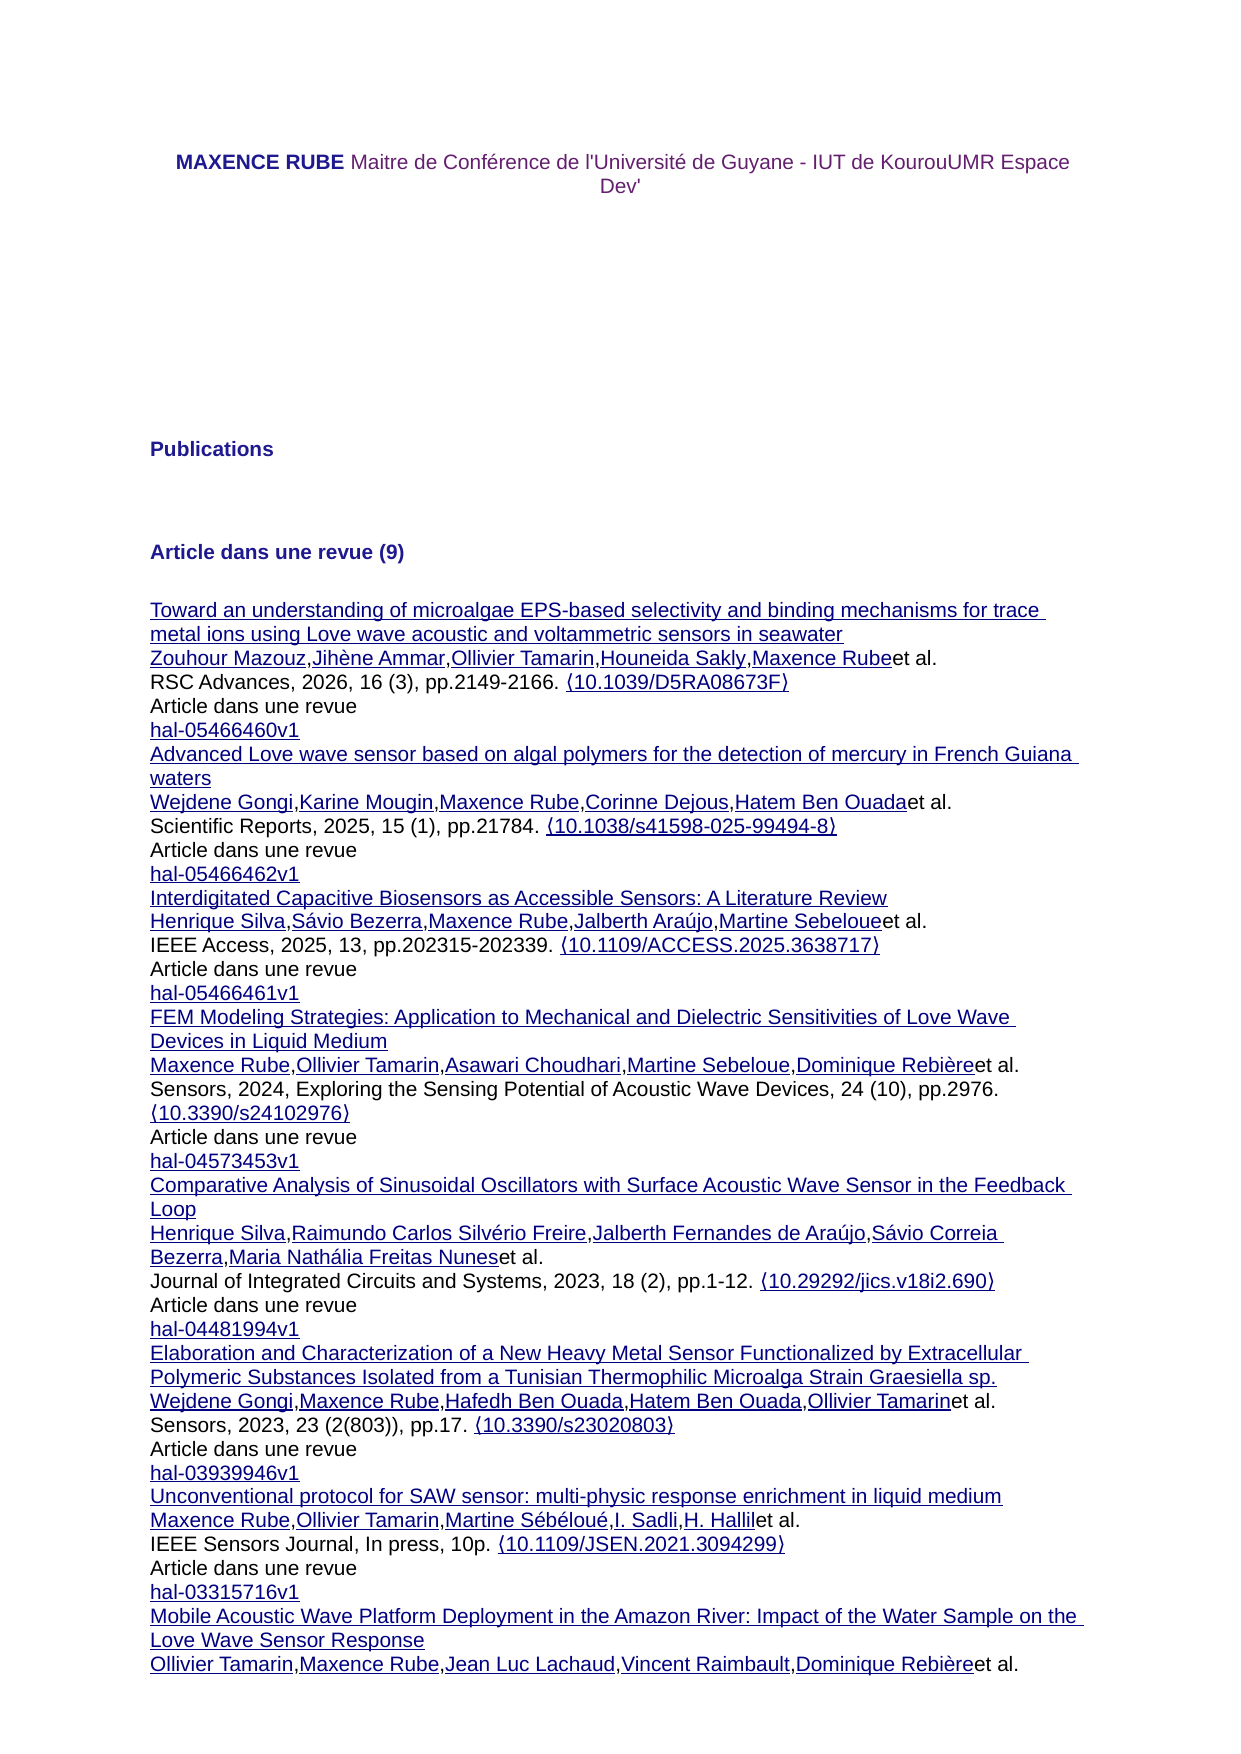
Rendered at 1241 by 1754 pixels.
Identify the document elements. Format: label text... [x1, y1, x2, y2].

table_cell Advanced Love wave sensor based on algal polymers for the detection of mercury in French Guiana waters Wejdene Gongi,Karine Mougin,Maxence Rube,Corinne Dejous,Hatem Ben Ouadaet al. Scientific Reports, 2025, 15 (1), pp.21784. ⟨10.1038/s41598-025-99494-8⟩ Article dans une revue hal-05466462v1 [150, 742, 1090, 885]
subtitle MAXENCE RUBE Maitre de Conférence de l'Université de Guyane - IUT de KourouUMR Espace Dev' [150, 150, 1090, 198]
subtitle Publications [150, 436, 1090, 460]
table_cell Unconventional protocol for SAW sensor: multi-physic response enrichment in liquid medium Maxence Rube,Ollivier Tamarin,Martine Sébéloué,I. Sadli,H. Hallilet al. IEEE Sensors Journal, In press, 10p. ⟨10.1109/JSEN.2021.3094299⟩ Article dans une revue hal-03315716v1 [150, 1484, 1090, 1604]
table_cell Mobile Acoustic Wave Platform Deployment in the Amazon River: Impact of the Water Sample on the Love Wave Sensor Response Ollivier Tamarin,Maxence Rube,Jean Luc Lachaud,Vincent Raimbault,Dominique Rebièreet al. [150, 1604, 1090, 1676]
table_cell Elaboration and Characterization of a New Heavy Metal Sensor Functionalized by Extracellular Polymeric Substances Isolated from a Tunisian Thermophilic Microalga Strain Graesiella sp. Wejdene Gongi,Maxence Rube,Hafedh Ben Ouada,Hatem Ben Ouada,Ollivier Tamarinet al. Sensors, 2023, 23 (2(803)), pp.17. ⟨10.3390/s23020803⟩ Article dans une revue hal-03939946v1 [150, 1341, 1090, 1484]
table_header Toward an understanding of microalgae EPS-based selectivity and binding mechanisms for trace metal ions using Love wave acoustic and voltammetric sensors in seawater Zouhour Mazouz,Jihène Ammar,Ollivier Tamarin,Houneida Sakly,Maxence Rubeet al. RSC Advances, 2026, 16 (3), pp.2149-2166. ⟨10.1039/D5RA08673F⟩ Article dans une revue hal-05466460v1 [150, 598, 1090, 742]
table_cell Comparative Analysis of Sinusoidal Oscillators with Surface Acoustic Wave Sensor in the Feedback Loop Henrique Silva,Raimundo Carlos Silvério Freire,Jalberth Fernandes de Araújo,Sávio Correia Bezerra,Maria Nathália Freitas Nuneset al. Journal of Integrated Circuits and Systems, 2023, 18 (2), pp.1-12. ⟨10.29292/jics.v18i2.690⟩ Article dans une revue hal-04481994v1 [150, 1173, 1090, 1341]
table_cell FEM Modeling Strategies: Application to Mechanical and Dielectric Sensitivities of Love Wave Devices in Liquid Medium Maxence Rube,Ollivier Tamarin,Asawari Choudhari,Martine Sebeloue,Dominique Rebièreet al. Sensors, 2024, Exploring the Sensing Potential of Acoustic Wave Devices, 24 (10), pp.2976. ⟨10.3390/s24102976⟩ Article dans une revue hal-04573453v1 [150, 1005, 1090, 1173]
table_cell Interdigitated Capacitive Biosensors as Accessible Sensors: A Literature Review Henrique Silva,Sávio Bezerra,Maxence Rube,Jalberth Araújo,Martine Sebeloueet al. IEEE Access, 2025, 13, pp.202315-202339. ⟨10.1109/ACCESS.2025.3638717⟩ Article dans une revue hal-05466461v1 [150, 885, 1090, 1005]
subtitle Article dans une revue (9) [150, 539, 1090, 563]
